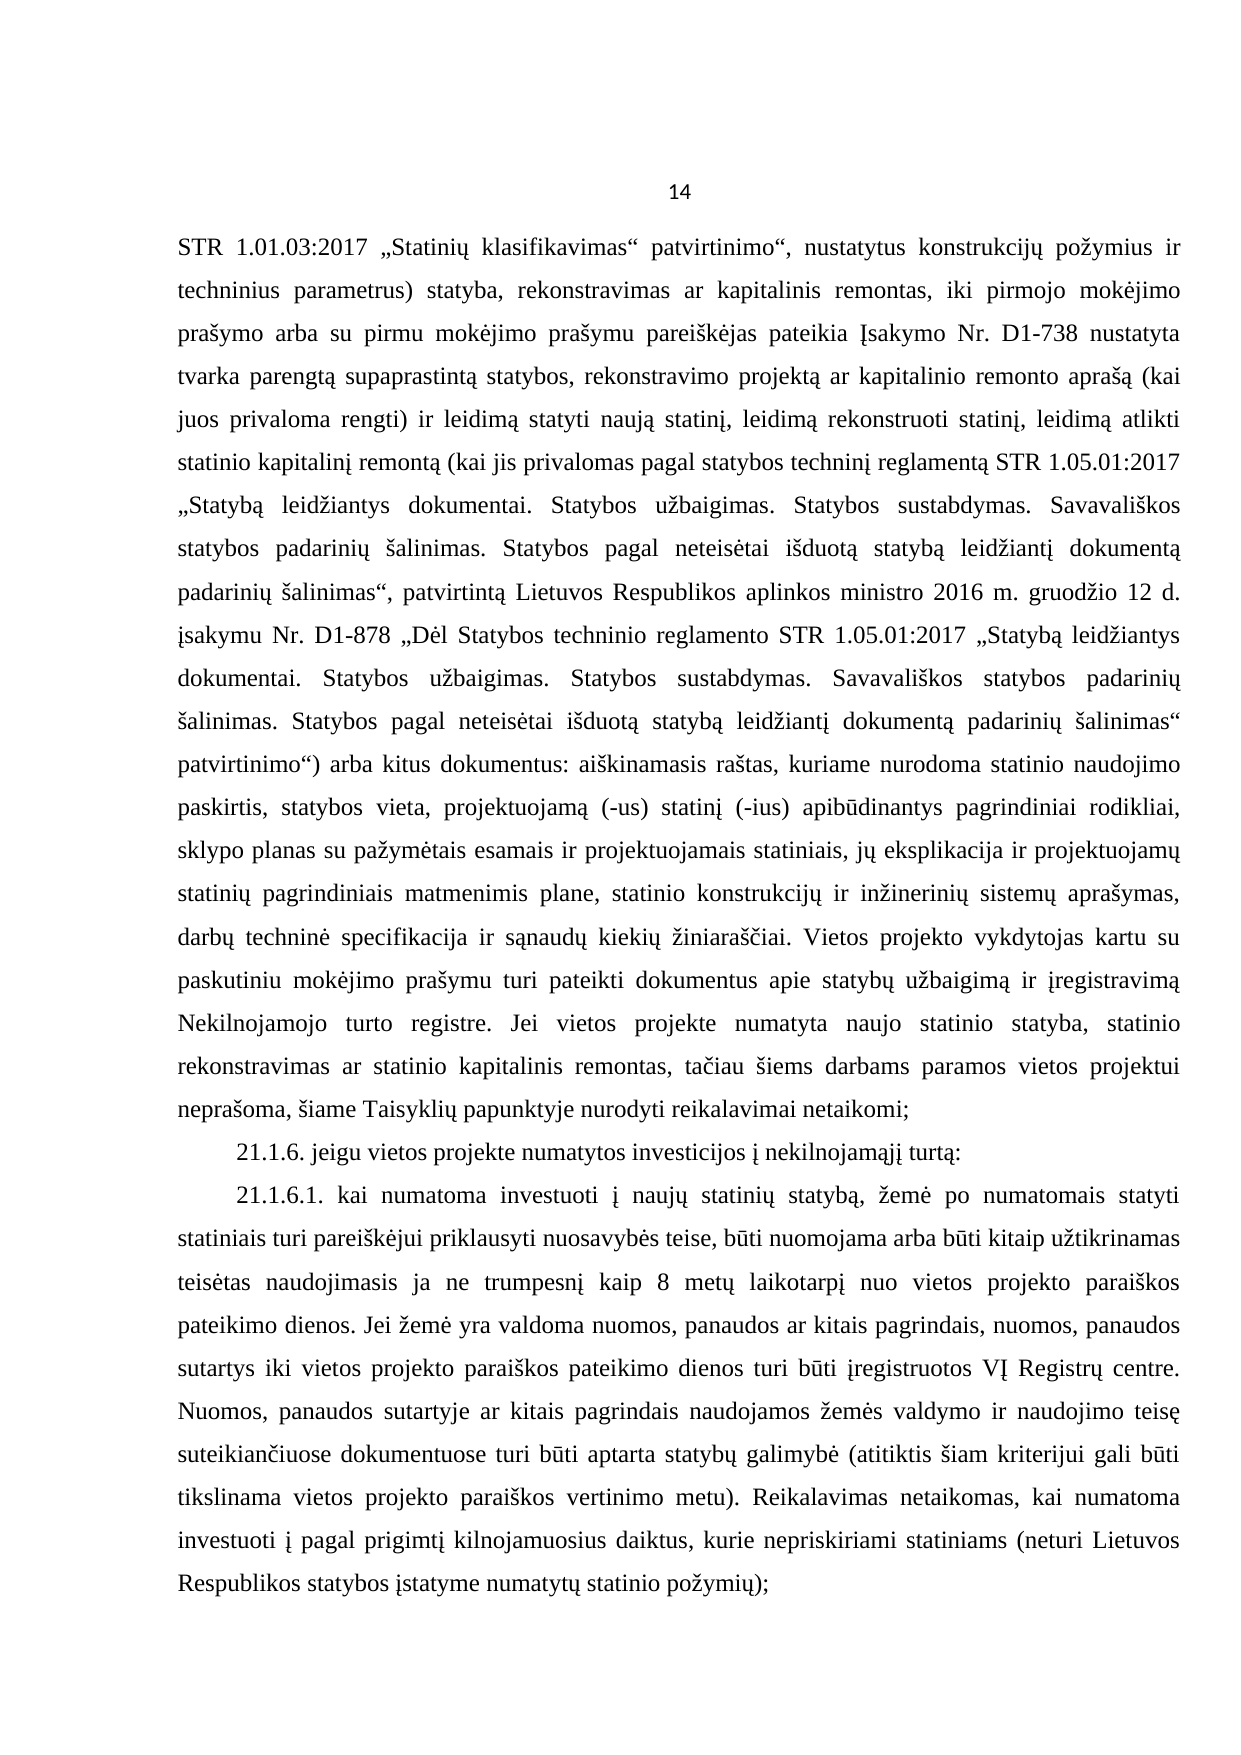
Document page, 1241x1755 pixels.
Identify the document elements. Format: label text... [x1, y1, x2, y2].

text 21.1.6. jeigu vietos projekte numatytos investicijos į nekilnojamąjį turtą: [177, 1137, 1181, 1166]
text 21.1.6.1. kai numatoma investuoti į naujų statinių statybą, žemė po numatomais statyti statiniais turi pareiškėjui priklausyti nuosavybės teise, būti nuomojama arba būti kitaip užtikrinamas teisėtas naudojimasis ja ne trumpesnį kaip 8 metų laikotarpį nuo vietos projekto paraiškos pateikimo dienos. Jei žemė yra valdoma nuomos, panaudos ar kitais pagrindais, nuomos, panaudos sutartys iki vietos projekto paraiškos pateikimo dienos turi būti įregistruotos VĮ Registrų centre. Nuomos, panaudos sutartyje ar kitais pagrindais naudojamos žemės valdymo ir naudojimo teisę suteikiančiuose dokumentuose turi būti aptarta statybų galimybė (atitiktis šiam kriterijui gali būti tikslinama vietos projekto paraiškos vertinimo metu). Reikalavimas netaikomas, kai numatoma investuoti į pagal prigimtį kilnojamuosius daiktus, kurie nepriskiriami statiniams (neturi Lietuvos Respublikos statybos įstatyme numatytų statinio požymių); [177, 1180, 1181, 1597]
text STR 1.01.03:2017 „Statinių klasifikavimas“ patvirtinimo“, nustatytus konstrukcijų požymius ir techninius parametrus) statyba, rekonstravimas ar kapitalinis remontas, iki pirmojo mokėjimo prašymo arba su pirmu mokėjimo prašymu pareiškėjas pateikia Įsakymo Nr. D1-738 nustatyta tvarka parengtą supaprastintą statybos, rekonstravimo projektą ar kapitalinio remonto aprašą (kai juos privaloma rengti) ir leidimą statyti naują statinį, leidimą rekonstruoti statinį, leidimą atlikti statinio kapitalinį remontą (kai jis privalomas pagal statybos techninį reglamentą STR 1.05.01:2017 „Statybą leidžiantys dokumentai. Statybos užbaigimas. Statybos sustabdymas. Savavališkos statybos padarinių šalinimas. Statybos pagal neteisėtai išduotą statybą leidžiantį dokumentą padarinių šalinimas“, patvirtintą Lietuvos Respublikos aplinkos ministro 2016 m. gruodžio 12 d. įsakymu Nr. D1-878 „Dėl Statybos techninio reglamento STR 1.05.01:2017 „Statybą leidžiantys dokumentai. Statybos užbaigimas. Statybos sustabdymas. Savavališkos statybos padarinių šalinimas. Statybos pagal neteisėtai išduotą statybą leidžiantį dokumentą padarinių šalinimas“ patvirtinimo“) arba kitus dokumentus: aiškinamasis raštas, kuriame nurodoma statinio naudojimo paskirtis, statybos vieta, projektuojamą (-us) statinį (-ius) apibūdinantys pagrindiniai rodikliai, sklypo planas su pažymėtais esamais ir projektuojamais statiniais, jų eksplikacija ir projektuojamų statinių pagrindiniais matmenimis plane, statinio konstrukcijų ir inžinerinių sistemų aprašymas, darbų techninė specifikacija ir sąnaudų kiekių žiniaraščiai. Vietos projekto vykdytojas kartu su paskutiniu mokėjimo prašymu turi pateikti dokumentus apie statybų užbaigimą ir įregistravimą Nekilnojamojo turto registre. Jei vietos projekte numatyta naujo statinio statyba, statinio rekonstravimas ar statinio kapitalinis remontas, tačiau šiems darbams paramos vietos projektui neprašoma, šiame Taisyklių papunktyje nurodyti reikalavimai netaikomi; [177, 232, 1181, 1123]
